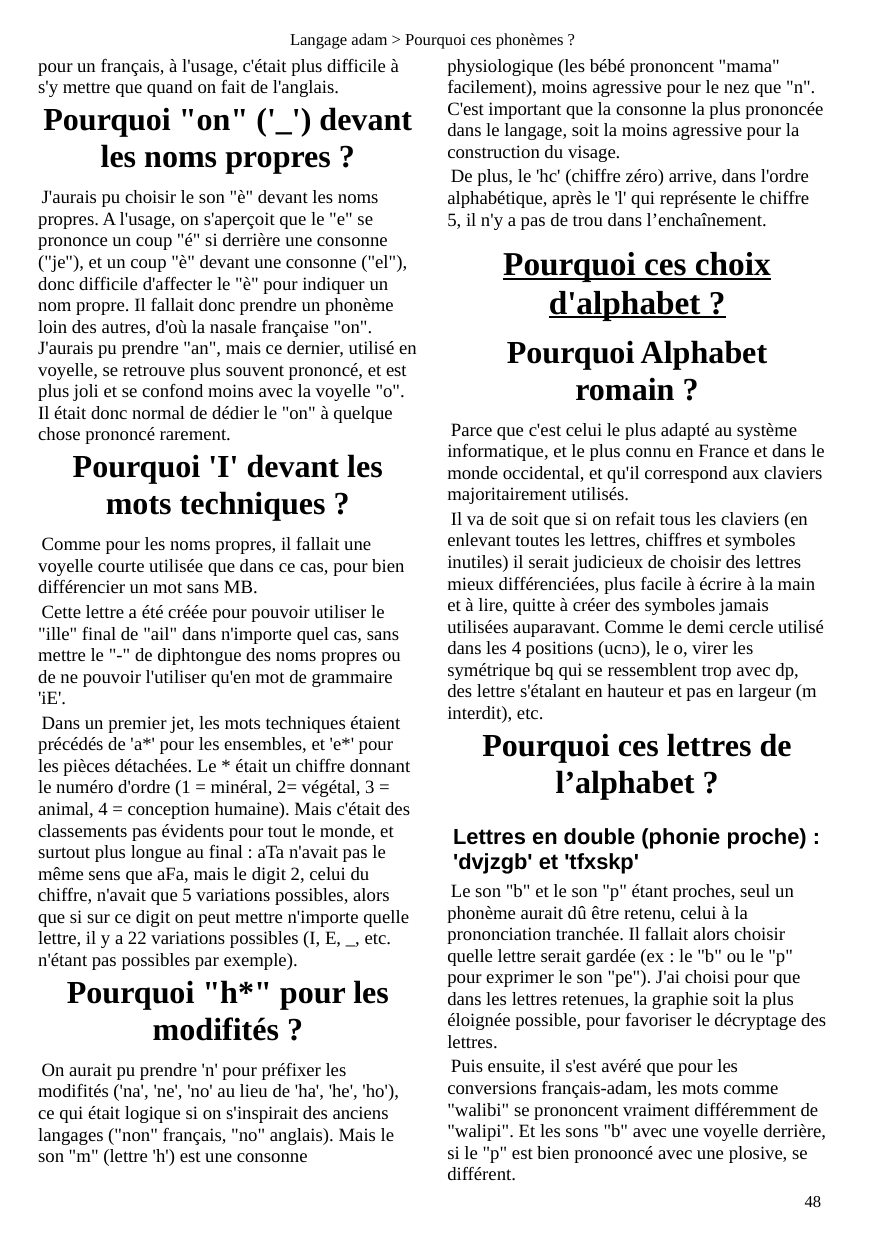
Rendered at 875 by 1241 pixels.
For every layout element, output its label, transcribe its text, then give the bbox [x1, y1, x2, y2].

subtitle Pourquoi "on" ('_') devant les noms propres ? [38, 101, 418, 174]
text Dans un premier jet, les mots techniques étaient précédés de 'a*' pour les ensembles, et 'e*' pour les pièces détachées. Le * était un chiffre donnant le numéro d'ordre (1 = minéral, 2= végétal, 3 = animal, 4 = conception humaine). Mais c'était des classements pas évidents pour tout le monde, et surtout plus longue au final : aTa n'avait pas le même sens que aFa, mais le digit 2, celui du chiffre, n'avait que 5 variations possibles, alors que si sur ce digit on peut mettre n'importe quelle lettre, il y a 22 variations possibles (I, E, _, etc. n'étant pas possibles par exemple). [38, 712, 418, 970]
text On aurait pu prendre 'n' pour préfixer les modifités ('na', 'ne', 'no' au lieu de 'ha', 'he', 'ho'), ce qui était logique si on s'inspirait des anciens langages ("non" français, "no" anglais). Mais le son "m" (lettre 'h') est une consonne [38, 1059, 418, 1167]
text Puis ensuite, il s'est avéré que pour les conversions français-adam, les mots comme "walibi" se prononcent vraiment différemment de "walipi". Et les sons "b" avec une voyelle derrière, si le "p" est bien pronooncé avec une plosive, se différent. [447, 1055, 827, 1185]
subtitle Pourquoi ces lettres de l’alphabet ? [447, 726, 827, 800]
subtitle Pourquoi "h*" pour les modifités ? [38, 973, 418, 1047]
text Parce que c'est celui le plus adapté au système informatique, et le plus connu en France et dans le monde occidental, et qu'il correspond aux claviers majoritairement utilisés. [447, 419, 827, 505]
text Cette lettre a été créée pour pouvoir utiliser le "ille" final de "ail" dans n'importe quel cas, sans mettre le "-" de diphtongue des noms propres ou de ne pouvoir l'utiliser qu'en mot de grammaire 'iE'. [38, 601, 418, 709]
subtitle Pourquoi Alphabet romain ? [447, 333, 827, 407]
text J'aurais pu choisir le son "è" devant les noms propres. A l'usage, on s'aperçoit que le "e" se prononce un coup "é" si derrière une consonne ("je"), et un coup "è" devant une consonne ("el"), donc difficile d'affecter le "è" pour indiquer un nom propre. Il fallait donc prendre un phonème loin des autres, d'où la nasale française "on". J'aurais pu prendre "an", mais ce dernier, utilisé en voyelle, se retrouve plus souvent prononcé, et est plus joli et se confond moins avec la voyelle "o". Il était donc normal de dédier le "on" à quelque chose prononcé rarement. [38, 186, 418, 445]
text physiologique (les bébé prononcent "mama" facilement), moins agressive pour le nez que "n". C'est important que la consonne la plus prononcée dans le langage, soit la moins agressive pour la construction du visage. [447, 54, 827, 162]
text pour un français, à l'usage, c'était plus difficile à s'y mettre que quand on fait de l'anglais. [38, 54, 418, 98]
text Il va de soit que si on refait tous les claviers (en enlevant toutes les lettres, chiffres et symboles inutiles) il serait judicieux de choisir des lettres mieux différenciées, plus facile à écrire à la main et à lire, quitte à créer des symboles jamais utilisées auparavant. Comme le demi cercle utilisé dans les 4 positions (ucnɔ), le o, virer les symétrique bq qui se ressemblent trop avec dp, des lettre s'étalant en hauteur et pas en largeur (m interdit), etc. [447, 508, 827, 723]
text De plus, le 'hc' (chiffre zéro) arrive, dans l'ordre alphabétique, après le 'l' qui représente le chiffre 5, il n'y a pas de trou dans l’enchaînement. [447, 165, 827, 230]
subtitle Pourquoi ces choix d'alphabet ? [447, 245, 827, 321]
subtitle Lettres en double (phonie proche) : 'dvjzgb' et 'tfxskp' [453, 824, 827, 874]
text Le son "b" et le son "p" étant proches, seul un phonème aurait dû être retenu, celui à la prononciation tranchée. Il fallait alors choisir quelle lettre serait gardée (ex : le "b" ou le "p" pour exprimer le son "pe"). J'ai choisi pour que dans les lettres retenues, la graphie soit la plus éloignée possible, pour favoriser le décryptage des lettres. [447, 880, 827, 1052]
text Comme pour les noms propres, il fallait une voyelle courte utilisée que dans ce cas, pour bien différencier un mot sans MB. [38, 533, 418, 598]
subtitle Pourquoi 'I' devant les mots techniques ? [38, 448, 418, 522]
